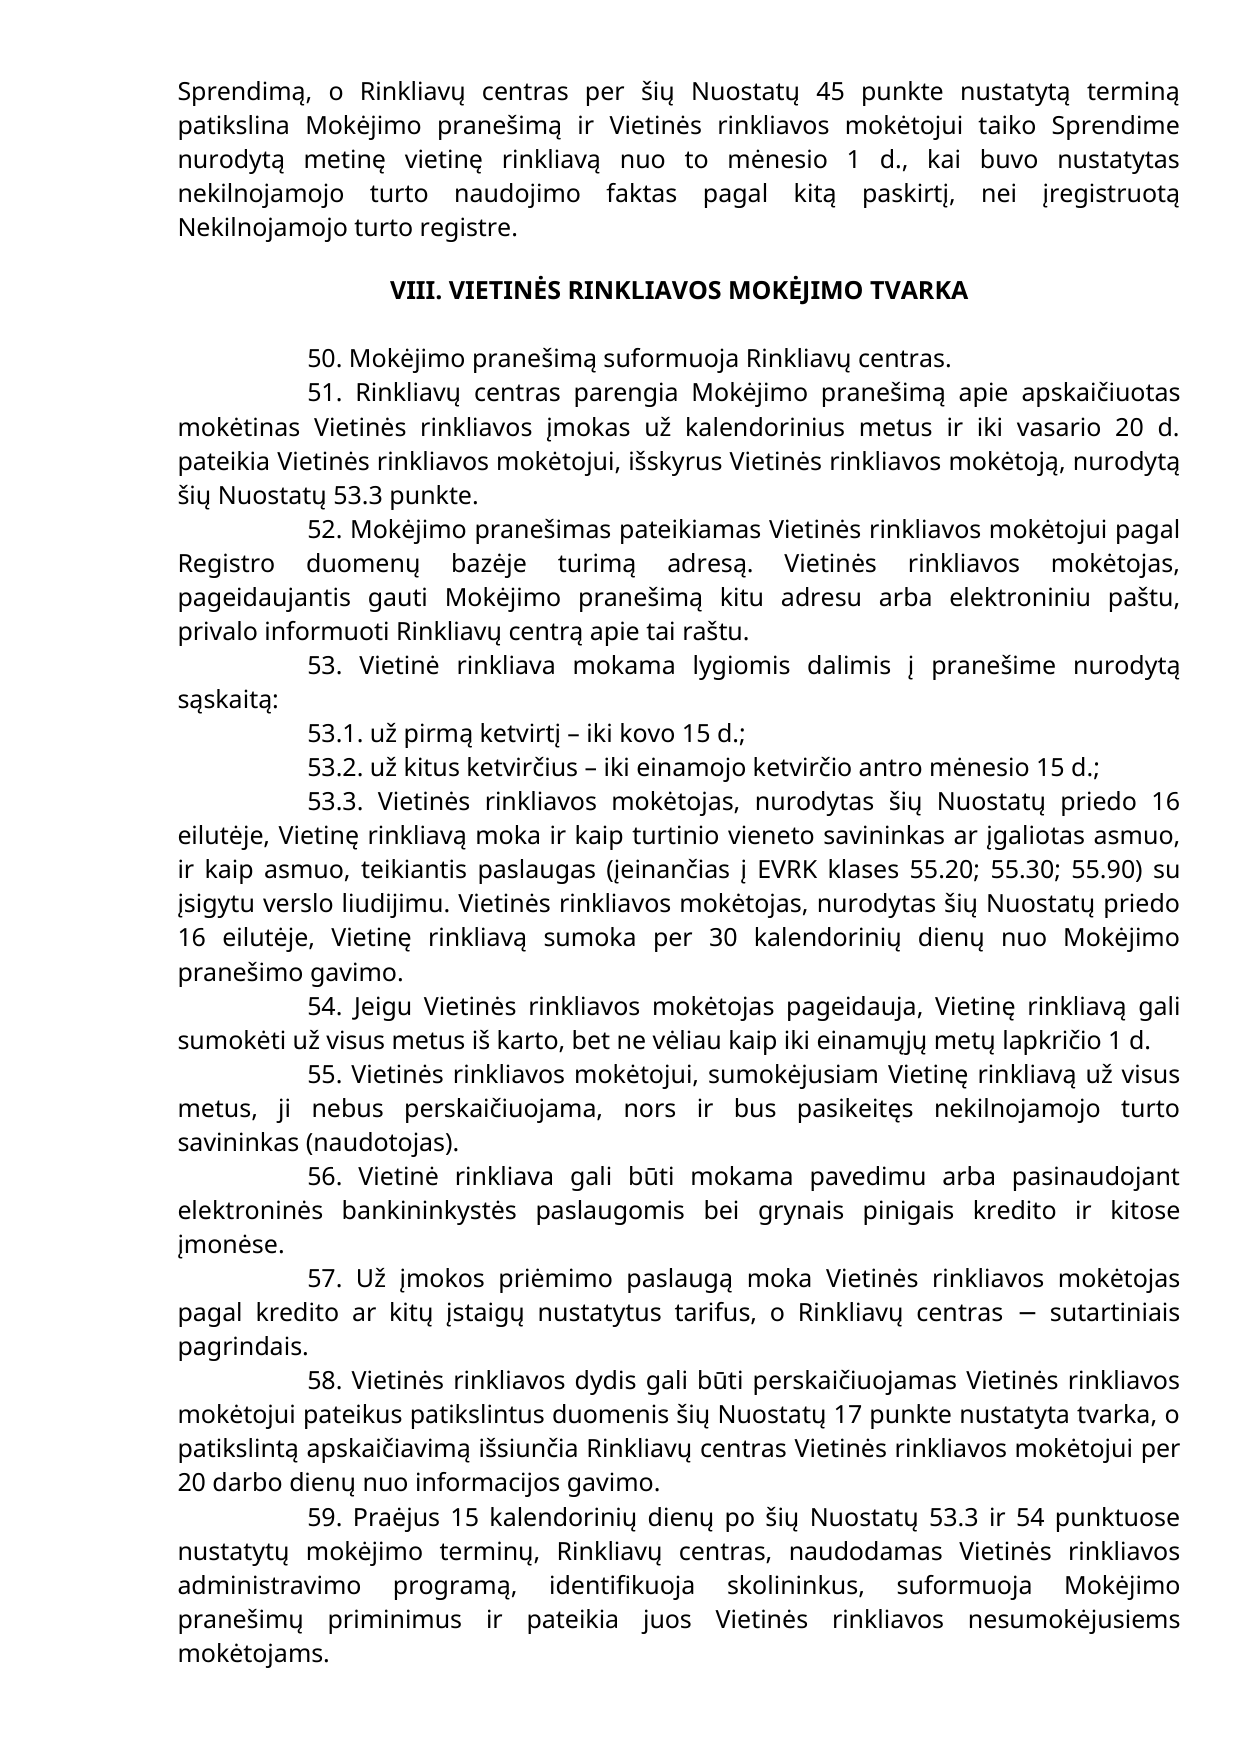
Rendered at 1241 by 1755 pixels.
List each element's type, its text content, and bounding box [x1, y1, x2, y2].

text 53.3. Vietinės rinkliavos mokėtojas, nurodytas šių Nuostatų priedo 16 eilutėje, Vietinę rinkliavą moka ir kaip turtinio vieneto savininkas ar įgaliotas asmuo, ir kaip asmuo, teikiantis paslaugas (įeinančias į EVRK klases 55.20; 55.30; 55.90) su įsigytu verslo liudijimu. Vietinės rinkliavos mokėtojas, nurodytas šių Nuostatų priedo 16 eilutėje, Vietinę rinkliavą sumoka per 30 kalendorinių dienų nuo Mokėjimo pranešimo gavimo. [177, 784, 1181, 988]
text 51. Rinkliavų centras parengia Mokėjimo pranešimą apie apskaičiuotas mokėtinas Vietinės rinkliavos įmokas už kalendorinius metus ir iki vasario 20 d. pateikia Vietinės rinkliavos mokėtojui, išskyrus Vietinės rinkliavos mokėtoją, nurodytą šių Nuostatų 53.3 punkte. [177, 375, 1181, 511]
text 52. Mokėjimo pranešimas pateikiamas Vietinės rinkliavos mokėtojui pagal Registro duomenų bazėje turimą adresą. Vietinės rinkliavos mokėtojas, pageidaujantis gauti Mokėjimo pranešimą kitu adresu arba elektroniniu paštu, privalo informuoti Rinkliavų centrą apie tai raštu. [177, 511, 1181, 648]
text 58. Vietinės rinkliavos dydis gali būti perskaičiuojamas Vietinės rinkliavos mokėtojui pateikus patikslintus duomenis šių Nuostatų 17 punkte nustatyta tvarka, o patikslintą apskaičiavimą išsiunčia Rinkliavų centras Vietinės rinkliavos mokėtojui per 20 darbo dienų nuo informacijos gavimo. [177, 1363, 1181, 1499]
text 57. Už įmokos priėmimo paslaugą moka Vietinės rinkliavos mokėtojas pagal kredito ar kitų įstaigų nustatytus tarifus, o Rinkliavų centras − sutartiniais pagrindais. [177, 1261, 1181, 1363]
text 59. Praėjus 15 kalendorinių dienų po šių Nuostatų 53.3 ir 54 punktuose nustatytų mokėjimo terminų, Rinkliavų centras, naudodamas Vietinės rinkliavos administravimo programą, identifikuoja skolininkus, suformuoja Mokėjimo pranešimų priminimus ir pateikia juos Vietinės rinkliavos nesumokėjusiems mokėtojams. [177, 1499, 1181, 1669]
text 53. Vietinė rinkliava mokama lygiomis dalimis į pranešime nurodytą sąskaitą: [177, 648, 1181, 716]
text 55. Vietinės rinkliavos mokėtojui, sumokėjusiam Vietinę rinkliavą už visus metus, ji nebus perskaičiuojama, nors ir bus pasikeitęs nekilnojamojo turto savininkas (naudotojas). [177, 1056, 1181, 1158]
text 53.1. už pirmą ketvirtį – iki kovo 15 d.; [177, 716, 1181, 750]
text VIII. Vietinės rinkliavos mokėjimo tvarka [177, 273, 1181, 307]
text 56. Vietinė rinkliava gali būti mokama pavedimu arba pasinaudojant elektroninės bankininkystės paslaugomis bei grynais pinigais kredito ir kitose įmonėse. [177, 1158, 1181, 1261]
text Sprendimą, o Rinkliavų centras per šių Nuostatų 45 punkte nustatytą terminą patikslina Mokėjimo pranešimą ir Vietinės rinkliavos mokėtojui taiko Sprendime nurodytą metinę vietinę rinkliavą nuo to mėnesio 1 d., kai buvo nustatytas nekilnojamojo turto naudojimo faktas pagal kitą paskirtį, nei įregistruotą Nekilnojamojo turto registre. [177, 74, 1181, 244]
text 50. Mokėjimo pranešimą suformuoja Rinkliavų centras. [177, 341, 1181, 375]
text 53.2. už kitus ketvirčius – iki einamojo ketvirčio antro mėnesio 15 d.; [177, 750, 1181, 784]
text 54. Jeigu Vietinės rinkliavos mokėtojas pageidauja, Vietinę rinkliavą gali sumokėti už visus metus iš karto, bet ne vėliau kaip iki einamųjų metų lapkričio 1 d. [177, 988, 1181, 1056]
